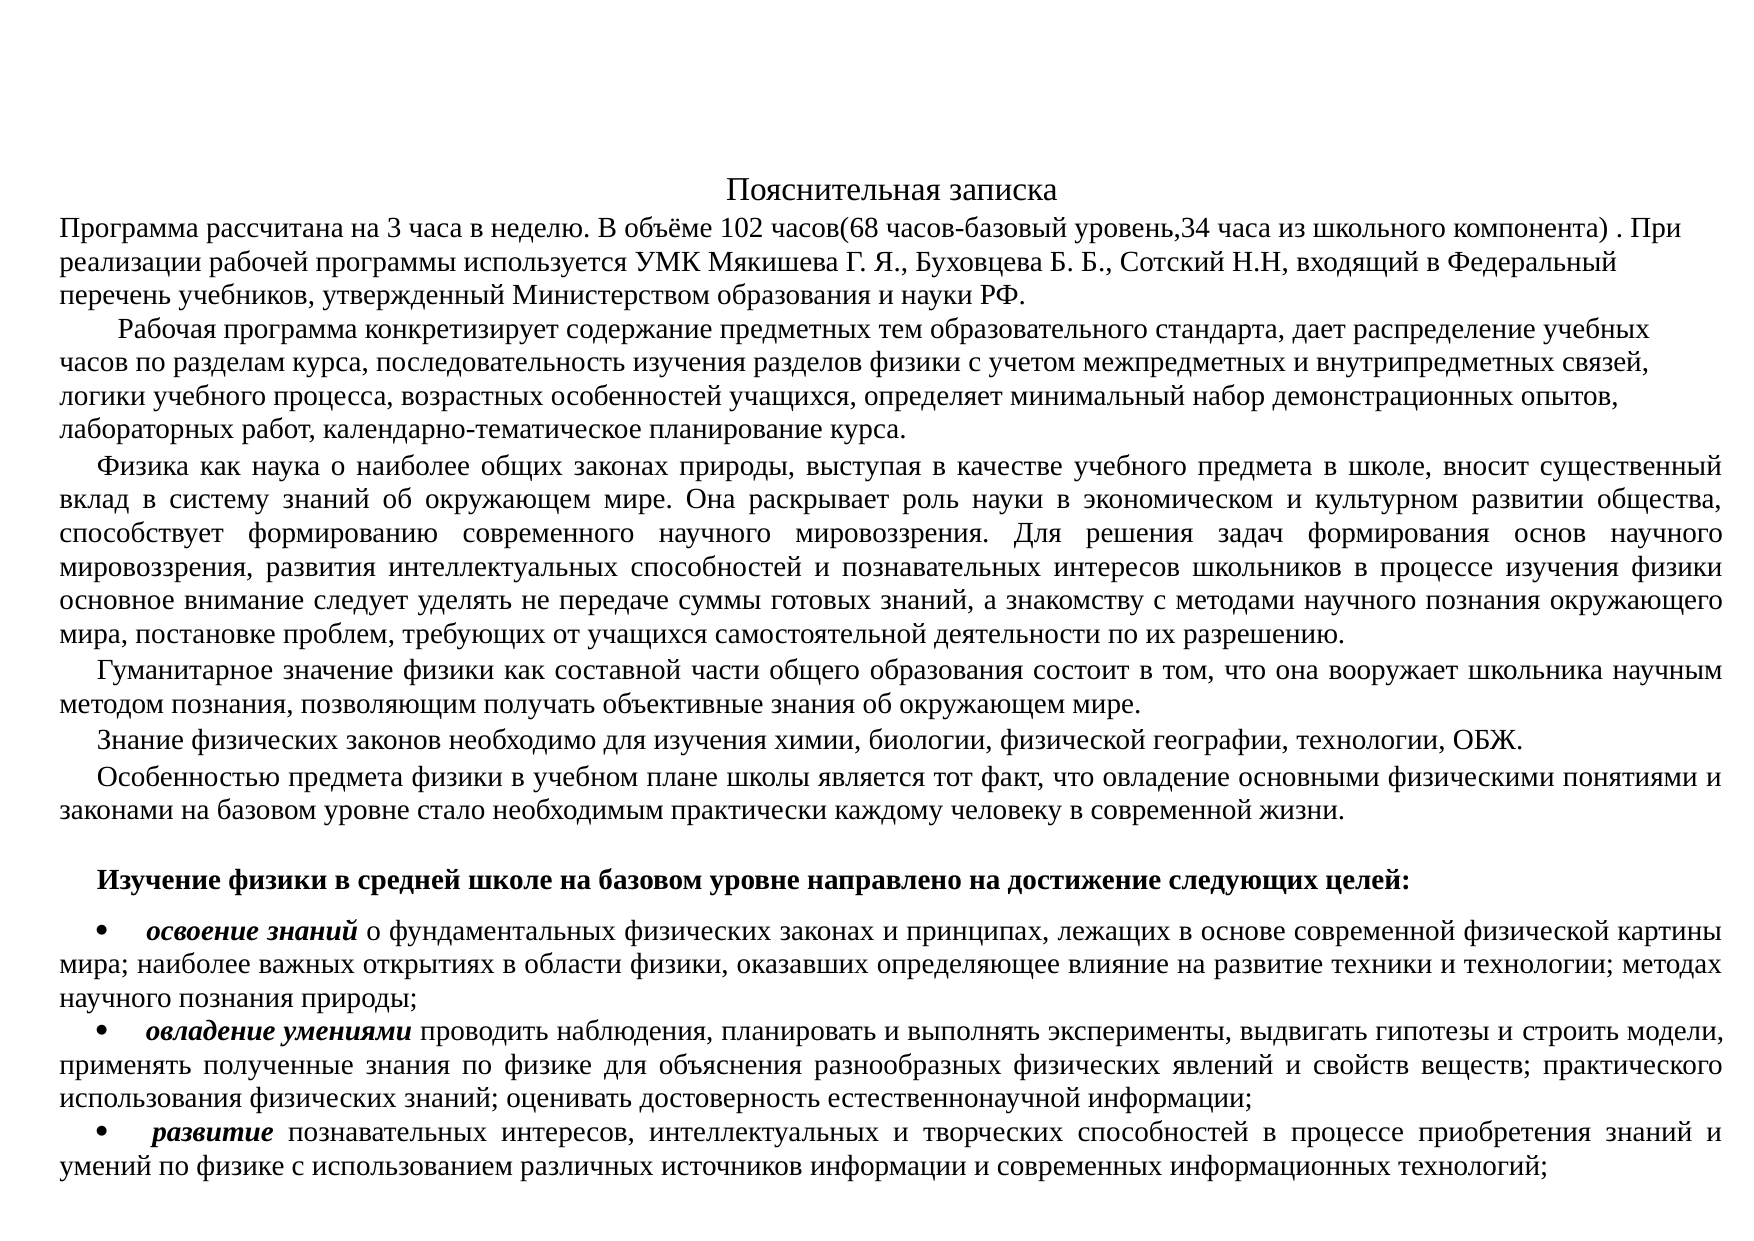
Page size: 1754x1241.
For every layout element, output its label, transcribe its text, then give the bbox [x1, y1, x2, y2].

text  развитие познавательных интересов, интеллектуальных и творческих способностей в процессе приобретения знаний и умений по физике с использованием различных источников информации и современных информационных технологий; [59, 1114, 1724, 1181]
text Программа рассчитана на 3 часа в неделю. В объёме 102 часов(68 часов-базовый уровень,34 часа из школьного компонента) . При реализации рабочей программы используется УМК Мякишева Г. Я., Буховцева Б. Б., Сотский Н.Н, входящий в Федеральный перечень учебников, утвержденный Министерством образования и науки РФ. [59, 210, 1724, 311]
text Знание физических законов необходимо для изучения химии, биологии, физической географии, технологии, ОБЖ. [59, 722, 1724, 756]
text Особенностью предмета физики в учебном плане школы является тот факт, что овладение основными физическими понятиями и законами на базовом уровне стало необходимым практически каждому человеку в современной жизни. [59, 759, 1724, 826]
text  овладение умениями проводить наблюдения, планировать и выполнять эксперименты, выдвигать гипотезы и строить модели, применять полученные знания по физике для объяснения разнообразных физических явлений и свойств веществ; практического использования физических знаний; оценивать достоверность естественнонаучной информации; [59, 1013, 1724, 1114]
text Гуманитарное значение физики как составной части общего образования состоит в том, что она вооружает школьника научным методом познания, позволяющим получать объективные знания об окружающем мире. [59, 652, 1724, 719]
text  освоение знаний о фундаментальных физических законах и принципах, лежащих в основе современной физической картины мира; наиболее важных открытиях в области физики, оказавших определяющее влияние на развитие техники и технологии; методах научного познания природы; [59, 913, 1724, 1013]
text Рабочая программа конкретизирует содержание предметных тем образовательного стандарта, дает распределение учебных часов по разделам курса, последовательность изучения разделов физики с учетом межпредметных и внутрипредметных связей, логики учебного процесса, возрастных особенностей учащихся, определяет минимальный набор демонстрационных опытов, лабораторных работ, календарно-тематическое планирование курса. [59, 311, 1724, 445]
text Изучение физики в средней школе на базовом уровне направлено на достижение следующих целей: [59, 862, 1724, 896]
text Физика как наука о наиболее общих законах природы, выступая в качестве учебного предмета в школе, вносит существенный вклад в систему знаний об окружающем мире. Она раскрывает роль науки в экономическом и культурном развитии общества, способствует формированию современного научного мировоззрения. Для решения задач формирования основ научного мировоззрения, развития интеллектуальных способностей и познавательных интересов школьников в процессе изучения физики основное внимание следует уделять не передаче суммы готовых знаний, а знакомству с методами научного познания окружающего мира, постановке проблем, требующих от учащихся самостоятельной деятельности по их разрешению. [59, 448, 1724, 649]
text Пояснительная записка [59, 169, 1724, 207]
